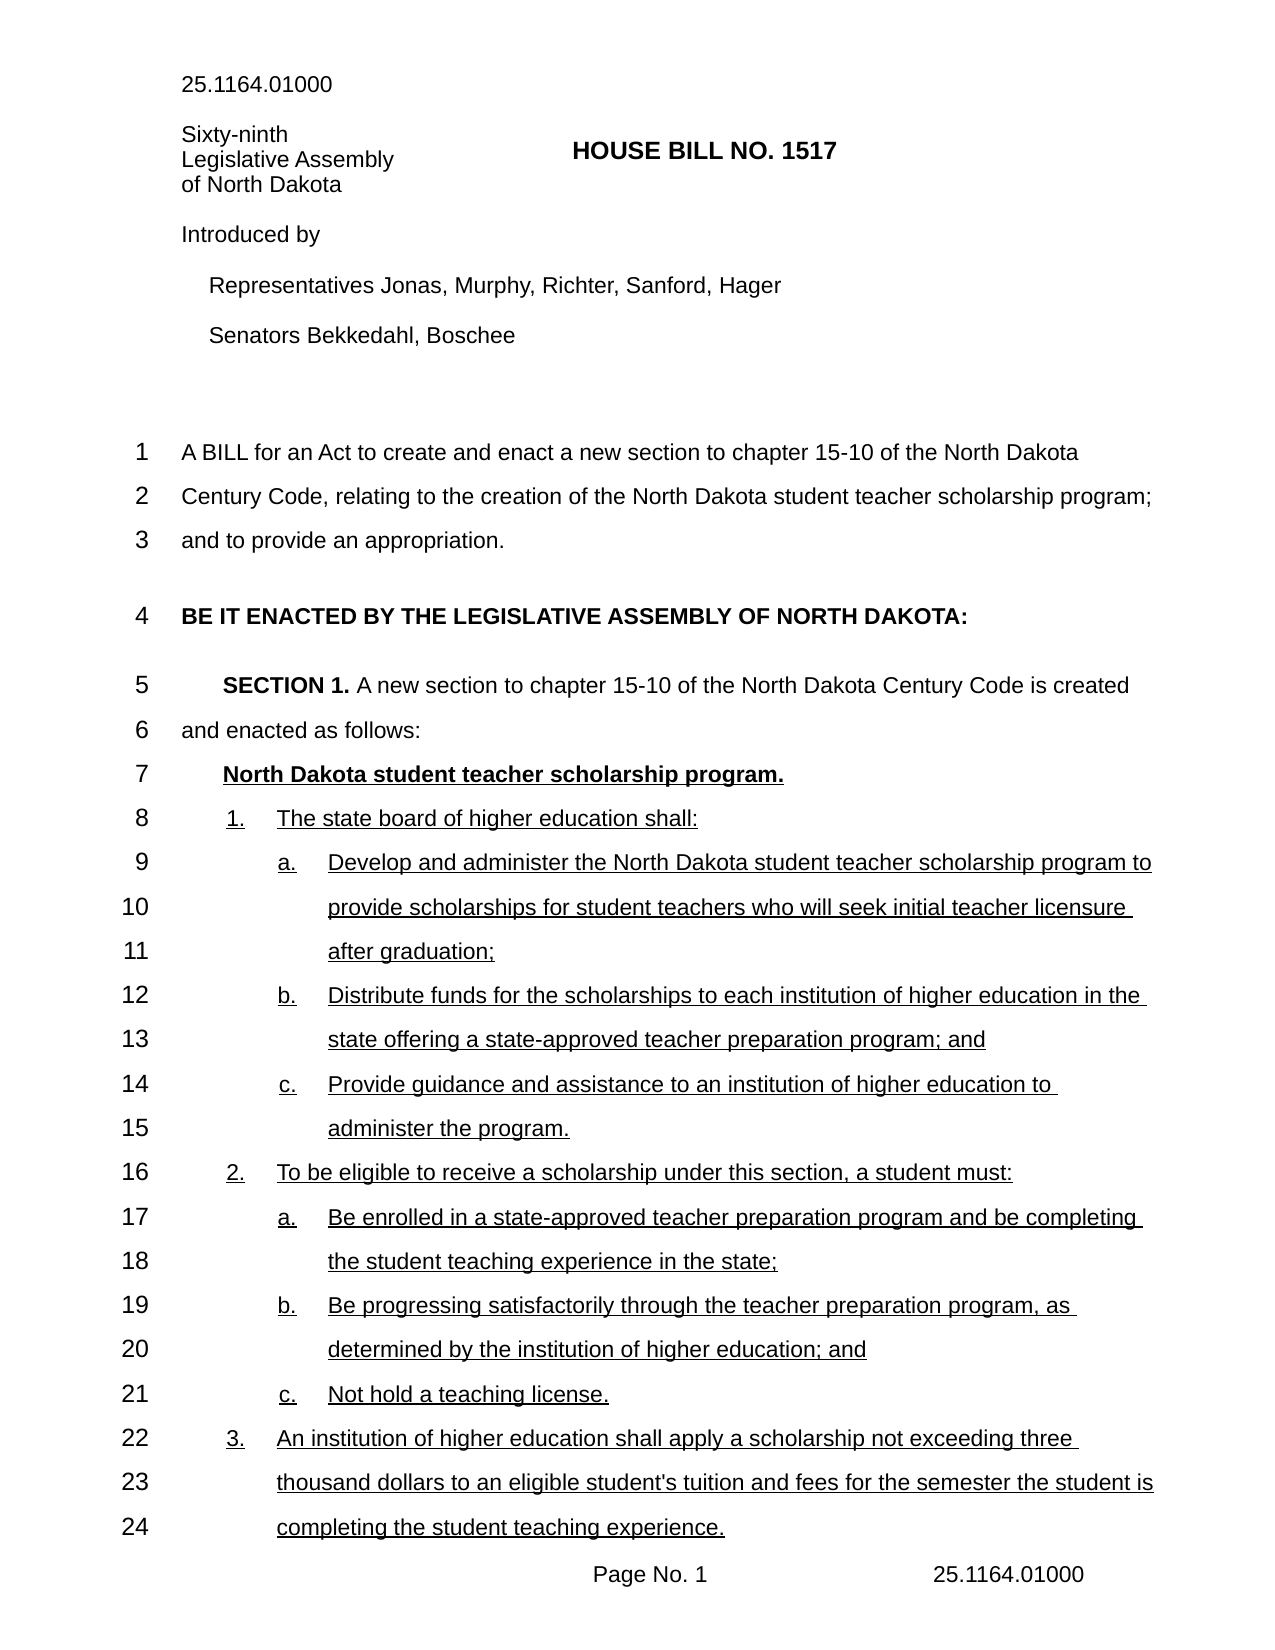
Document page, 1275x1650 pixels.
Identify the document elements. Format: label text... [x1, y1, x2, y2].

text Representatives Jonas, Murphy, Richter, Sanford, Hager [208, 275, 1154, 298]
text BE IT ENACTED BY THE LEGISLATIVE ASSEMBLY OF NORTH DAKOTA: [181, 589, 1154, 633]
subtitle North Dakota student teacher scholarship program. [181, 747, 1154, 791]
text 3. An institution of higher education shall apply a scholarship not exceeding three thousand dollars to an eligible student's tuition and fees for the semester the student is completing the student teaching experience. [181, 1411, 1154, 1544]
text 1. The state board of higher education shall: [181, 791, 1154, 835]
text b. Distribute funds for the scholarships to each institution of higher education in the state offering a state-approved teacher preparation program; and [181, 968, 1154, 1057]
text a. Be enrolled in a state-approved teacher preparation program and be completing the student teaching experience in the state; [181, 1189, 1154, 1278]
title A BILL for an Act to create and enact a new section to chapter 15‑10 of the North Dakota Century Code, relating to the creation of the North Dakota student teacher scholarship program; and to provide an appropriation. [181, 425, 1154, 558]
text c. Not hold a teaching license. [181, 1367, 1154, 1411]
text SECTION 1. A new section to chapter 15‑10 of the North Dakota Century Code is created and enacted as follows: [181, 658, 1154, 747]
text Legislative Assembly [181, 148, 1154, 173]
text Senators Bekkedahl, Boschee [208, 325, 1154, 348]
title BILL NO. [565, 136, 837, 165]
text 2. To be eligible to receive a scholarship under this section, a student must: [181, 1145, 1154, 1189]
text c. Provide guidance and assistance to an institution of higher education to administer the program. [181, 1057, 1154, 1145]
text Introduced by [181, 223, 1154, 248]
text b. Be progressing satisfactorily through the teacher preparation program, as determined by the institution of higher education; and [181, 1278, 1154, 1367]
text a. Develop and administer the North Dakota student teacher scholarship program to provide scholarships for student teachers who will seek initial teacher licensure after graduation; [181, 835, 1154, 968]
text . [181, 73, 1154, 133]
text of North Dakota [181, 173, 1154, 198]
